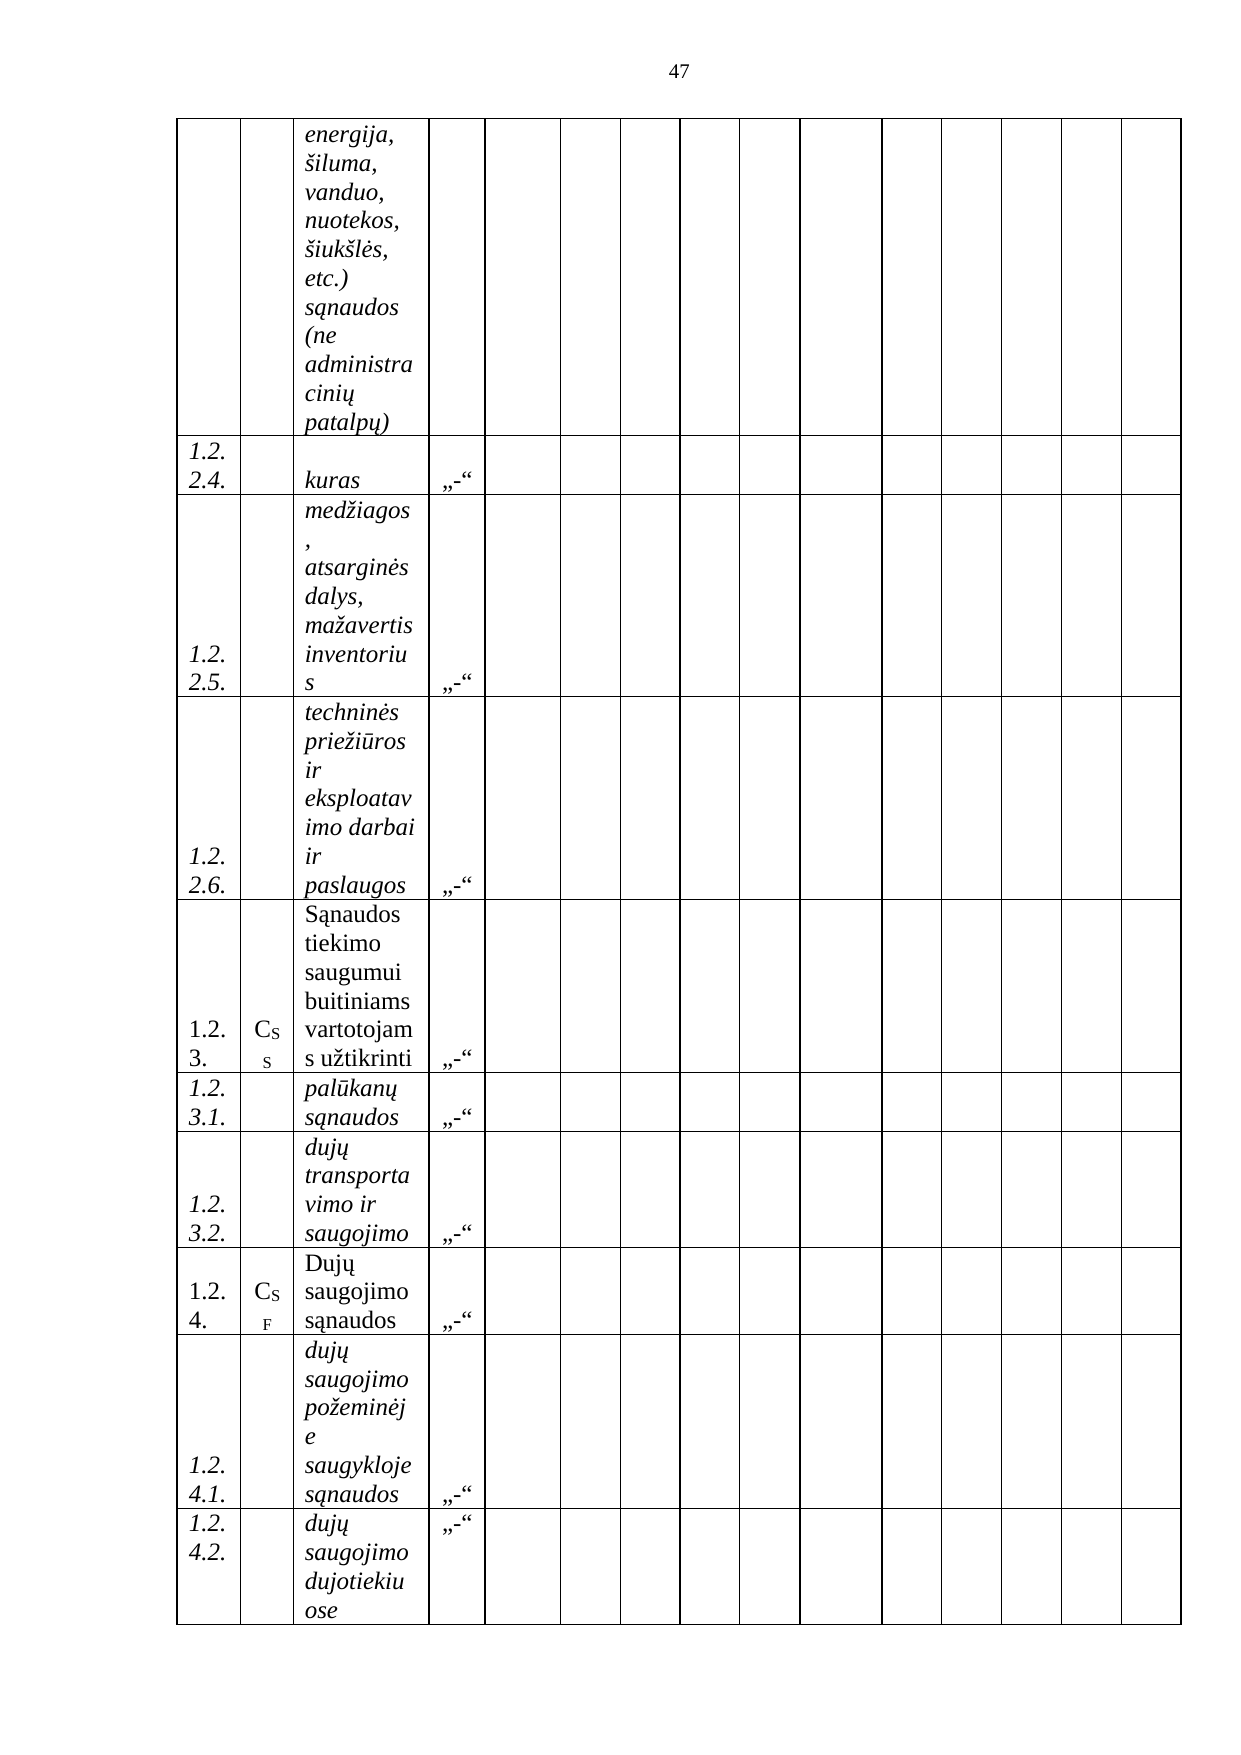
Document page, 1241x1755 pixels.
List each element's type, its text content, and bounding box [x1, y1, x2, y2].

table_cell [561, 1073, 620, 1131]
table_cell [621, 119, 679, 435]
table_cell „-“ [430, 1335, 484, 1507]
table_cell [1122, 1248, 1180, 1334]
table_cell [1122, 1335, 1180, 1507]
table_cell [801, 697, 881, 898]
table_cell [1002, 1509, 1061, 1623]
table_cell [1062, 119, 1121, 435]
table_cell [486, 495, 560, 696]
table_cell [883, 900, 941, 1072]
table_cell 1.2.3.2. [178, 1132, 240, 1247]
table_cell [241, 1132, 293, 1247]
table_cell [1062, 900, 1121, 1072]
table_cell [1122, 495, 1180, 696]
table_cell [942, 1248, 1001, 1334]
table_cell [942, 495, 1001, 696]
table_cell [621, 1335, 679, 1507]
table_cell 1.2.4.2. [178, 1509, 240, 1623]
table_cell [681, 119, 739, 435]
table_cell „-“ [430, 1248, 484, 1334]
table_cell [178, 119, 240, 435]
table_cell [1002, 1132, 1061, 1247]
table_cell [740, 900, 799, 1072]
table_cell [561, 119, 620, 435]
table_cell [740, 495, 799, 696]
table_cell [561, 900, 620, 1072]
table_cell [241, 697, 293, 898]
table_cell [681, 495, 739, 696]
table_cell [883, 1132, 941, 1247]
table_cell [561, 697, 620, 898]
table_cell [561, 1335, 620, 1507]
table_cell [942, 1132, 1001, 1247]
table_cell [1002, 697, 1061, 898]
table_cell [1122, 119, 1180, 435]
table_cell „-“ [430, 1132, 484, 1247]
table_cell [1122, 1073, 1180, 1131]
table_cell [1002, 495, 1061, 696]
table_cell [883, 1073, 941, 1131]
table_cell [621, 697, 679, 898]
table_cell [241, 1509, 293, 1623]
table_cell [801, 436, 881, 494]
table_cell [621, 1509, 679, 1623]
table_cell [486, 436, 560, 494]
table_cell [740, 1073, 799, 1131]
table_cell [801, 1132, 881, 1247]
table_cell „-“ [430, 436, 484, 494]
table_cell [801, 1248, 881, 1334]
table_cell palūkanų sąnaudos [294, 1073, 428, 1131]
table_cell [681, 436, 739, 494]
table_cell [621, 1073, 679, 1131]
table_cell [740, 1248, 799, 1334]
table_cell [883, 436, 941, 494]
table_cell [801, 119, 881, 435]
table_cell [740, 1335, 799, 1507]
table_cell [883, 1509, 941, 1623]
table_cell [621, 495, 679, 696]
table_cell 1.2.4.1. [178, 1335, 240, 1507]
table_cell [801, 900, 881, 1072]
table_cell [561, 436, 620, 494]
table_cell [486, 1509, 560, 1623]
table_cell [883, 495, 941, 696]
table_cell [883, 1248, 941, 1334]
table_cell 1.2.2.5. [178, 495, 240, 696]
table_cell [1062, 697, 1121, 898]
table_cell [1062, 1509, 1121, 1623]
table_cell „-“ [430, 495, 484, 696]
table_cell [1002, 900, 1061, 1072]
table_cell [801, 495, 881, 696]
table_cell [883, 697, 941, 898]
table_cell [740, 1132, 799, 1247]
table_cell [942, 697, 1001, 898]
table_cell [1002, 1335, 1061, 1507]
table_cell [561, 495, 620, 696]
table_cell [942, 1073, 1001, 1131]
table_cell [883, 119, 941, 435]
table_cell [681, 1248, 739, 1334]
table_cell [1062, 1335, 1121, 1507]
table_cell [561, 1132, 620, 1247]
table_cell „-“ [430, 1509, 484, 1623]
table_cell [621, 436, 679, 494]
table_cell [486, 900, 560, 1072]
table_cell [621, 900, 679, 1072]
table_cell [801, 1335, 881, 1507]
table_cell energija, šiluma, vanduo, nuotekos, šiukšlės, etc.) sąnaudos (ne administracinių patalpų) [294, 119, 428, 435]
table_cell „-“ [430, 1073, 484, 1131]
table_cell kuras [294, 436, 428, 494]
table_cell 1.2.3.1. [178, 1073, 240, 1131]
table_cell [1062, 436, 1121, 494]
table_cell Sąnaudos tiekimo saugumui buitiniams vartotojams užtikrinti [294, 900, 428, 1072]
table_cell [681, 1073, 739, 1131]
table_cell „-“ [430, 697, 484, 898]
table_cell [1122, 900, 1180, 1072]
table_cell dujų transportavimo ir saugojimo [294, 1132, 428, 1247]
table_cell [1002, 119, 1061, 435]
table_cell [1002, 1073, 1061, 1131]
table_cell medžiagos, atsarginės dalys, mažavertis inventorius [294, 495, 428, 696]
table_cell [241, 1335, 293, 1507]
table_cell [1062, 1073, 1121, 1131]
table_cell 1.2.2.6. [178, 697, 240, 898]
table_cell [801, 1509, 881, 1623]
table_cell [621, 1132, 679, 1247]
table_cell [740, 1509, 799, 1623]
table_cell [942, 1335, 1001, 1507]
table_cell [486, 119, 560, 435]
table_cell [1062, 1248, 1121, 1334]
table_cell [561, 1509, 620, 1623]
table_cell [681, 1509, 739, 1623]
table_cell [740, 119, 799, 435]
table_cell [740, 697, 799, 898]
table_cell [241, 495, 293, 696]
table_cell CSS [241, 900, 293, 1072]
table_cell [801, 1073, 881, 1131]
table_cell 1.2.3. [178, 900, 240, 1072]
table_cell [1062, 1132, 1121, 1247]
table_cell [621, 1248, 679, 1334]
table_cell [681, 900, 739, 1072]
table_cell dujų saugojimo požeminėje saugykloje sąnaudos [294, 1335, 428, 1507]
table_cell CSF [241, 1248, 293, 1334]
table_cell [1002, 436, 1061, 494]
table_cell [241, 1073, 293, 1131]
table_cell 1.2.4. [178, 1248, 240, 1334]
table_cell [1122, 436, 1180, 494]
table_cell [241, 119, 293, 435]
table_cell [1062, 495, 1121, 696]
table_cell [1122, 697, 1180, 898]
table_cell dujų saugojimo dujotiekiuose [294, 1509, 428, 1623]
table_cell [740, 436, 799, 494]
table_cell [241, 436, 293, 494]
table_cell [1122, 1132, 1180, 1247]
table_cell [681, 1335, 739, 1507]
table_cell [681, 697, 739, 898]
table_cell [942, 436, 1001, 494]
table_cell „-“ [430, 900, 484, 1072]
table_cell [942, 900, 1001, 1072]
table_cell [681, 1132, 739, 1247]
table_cell [430, 119, 484, 435]
table_cell techninės priežiūros ir eksploatavimo darbai ir paslaugos [294, 697, 428, 898]
table_cell [486, 1335, 560, 1507]
table_cell [486, 1073, 560, 1131]
table_cell 1.2.2.4. [178, 436, 240, 494]
table_cell [1002, 1248, 1061, 1334]
table_cell [561, 1248, 620, 1334]
table_cell [942, 1509, 1001, 1623]
table_cell [883, 1335, 941, 1507]
table_cell [942, 119, 1001, 435]
table_cell [486, 1132, 560, 1247]
table_cell Dujų saugojimo sąnaudos [294, 1248, 428, 1334]
table_cell [486, 1248, 560, 1334]
table_cell [1122, 1509, 1180, 1623]
table_cell [486, 697, 560, 898]
